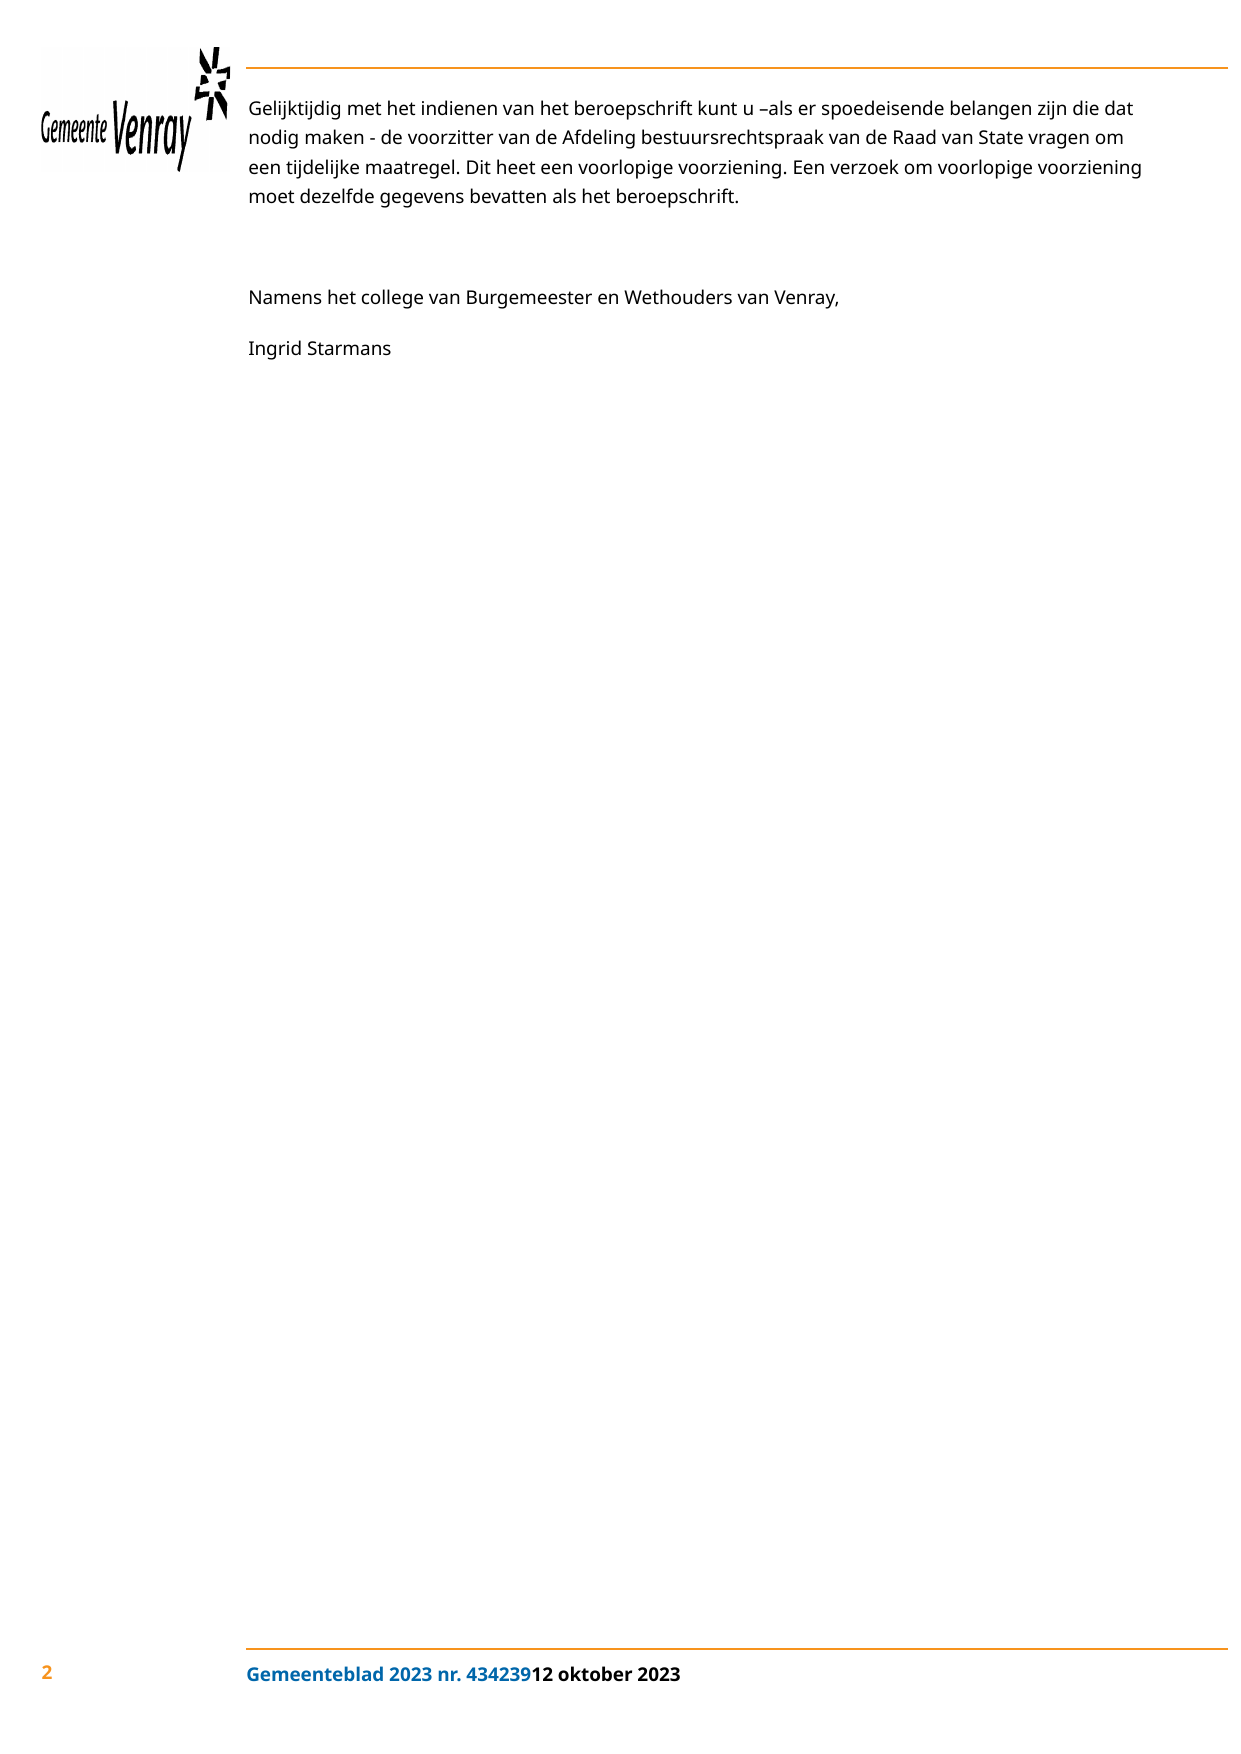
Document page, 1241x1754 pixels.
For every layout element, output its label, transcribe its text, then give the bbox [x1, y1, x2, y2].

text Gelijktijdig met het indienen van het beroepschrift kunt u –als er spoedeisende belangen zijn die dat nodig maken - de voorzitter van de Afdeling bestuursrechtspraak van de Raad van State vragen om een tijdelijke maatregel. Dit heet een voorlopige voorziening. Een verzoek om voorlopige voorziening moet dezelfde gegevens bevatten als het beroepschrift. [248, 95, 1152, 209]
text Namens het college van Burgemeester en Wethouders van Venray, [248, 284, 1152, 310]
picture [41, 47, 231, 172]
text Ingrid Starmans [248, 335, 1152, 361]
